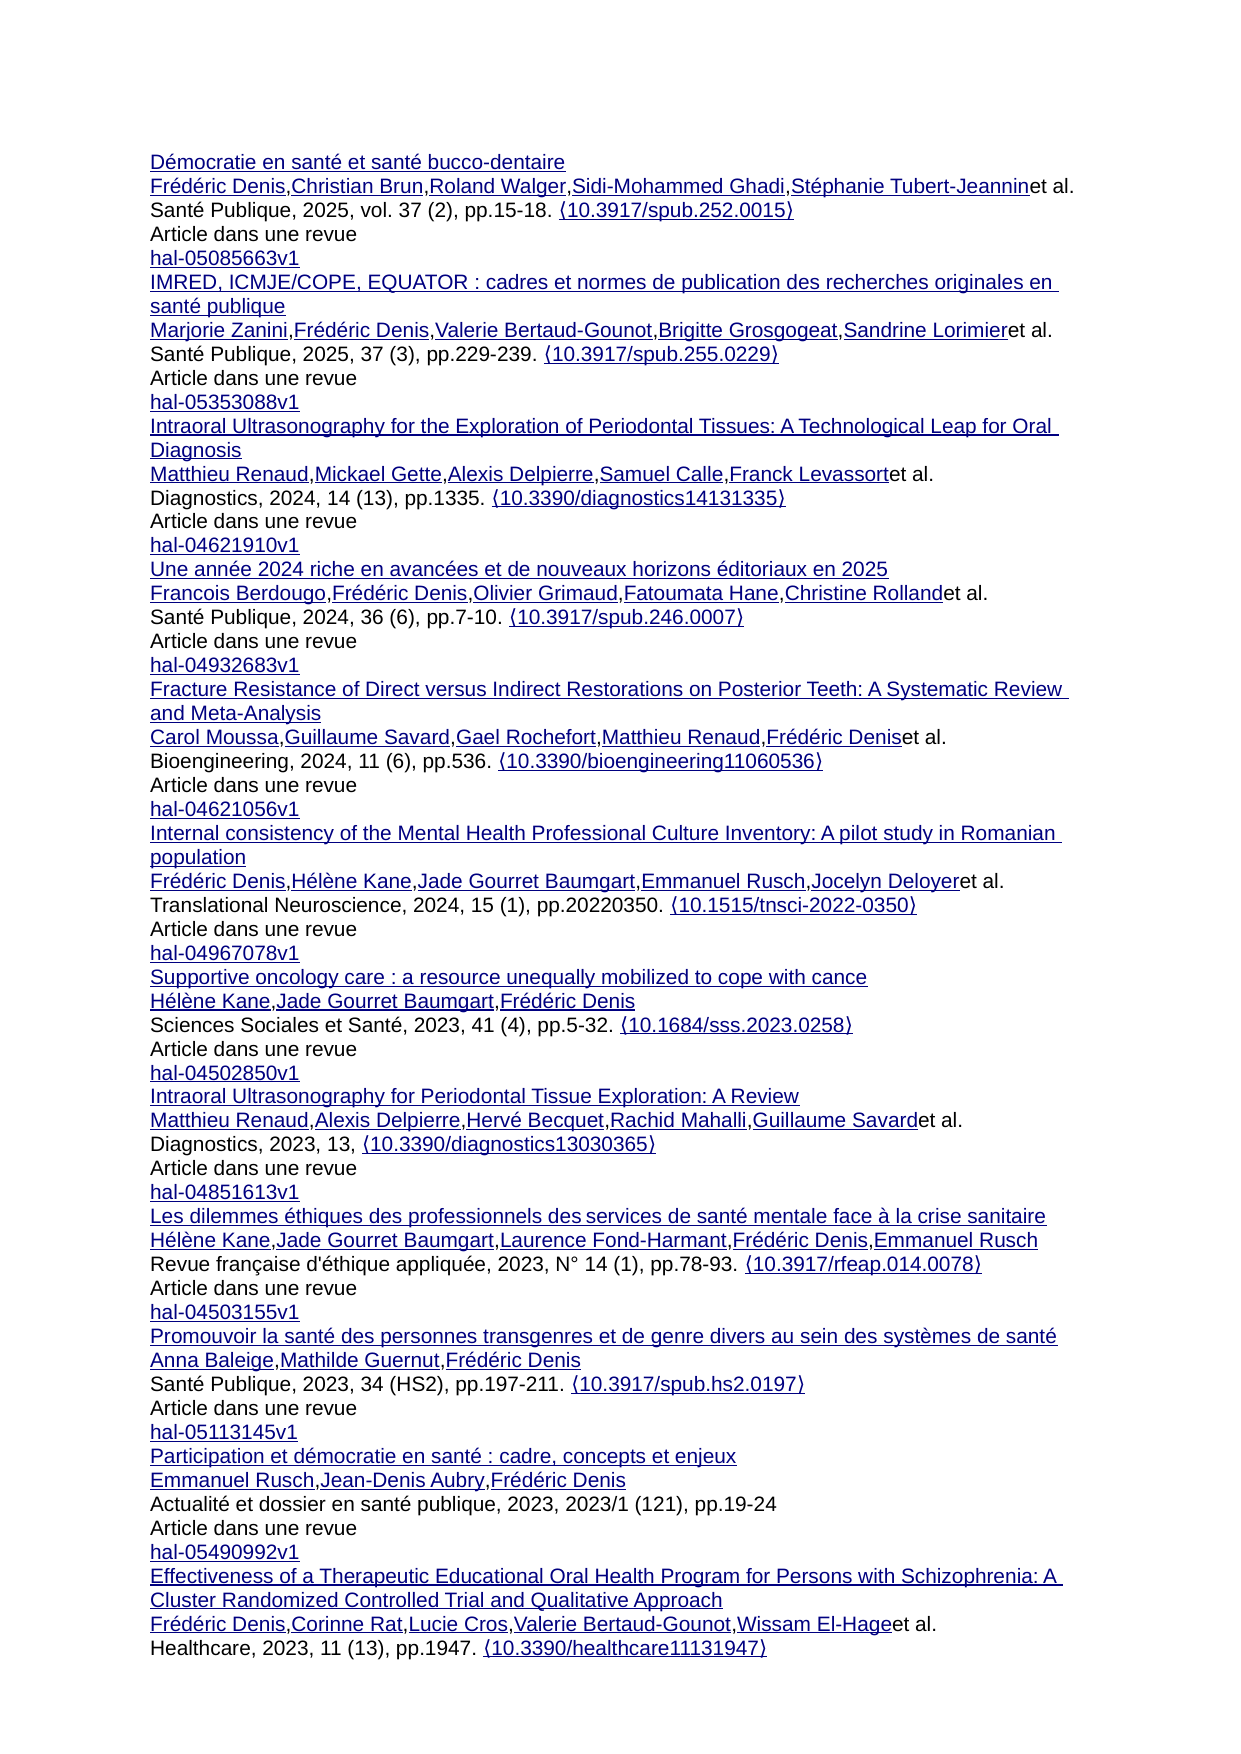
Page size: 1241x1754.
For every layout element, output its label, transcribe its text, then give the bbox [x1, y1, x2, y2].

table_cell Fracture Resistance of Direct versus Indirect Restorations on Posterior Teeth: A Systematic Review and Meta-Analysis Carol Moussa,Guillaume Savard,Gael Rochefort,Matthieu Renaud,Frédéric Deniset al. Bioengineering, 2024, 11 (6), pp.536. ⟨10.3390/bioengineering11060536⟩ Article dans une revue hal-04621056v1 [150, 677, 1090, 821]
table_cell Démocratie en santé et santé bucco-dentaire Frédéric Denis,Christian Brun,Roland Walger,Sidi-Mohammed Ghadi,Stéphanie Tubert-Jeanninet al. Santé Publique, 2025, vol. 37 (2), pp.15-18. ⟨10.3917/spub.252.0015⟩ Article dans une revue hal-05085663v1 [150, 150, 1090, 270]
table_cell IMRED, ICMJE/COPE, EQUATOR : cadres et normes de publication des recherches originales en santé publique Marjorie Zanini,Frédéric Denis,Valerie Bertaud-Gounot,Brigitte Grosgogeat,Sandrine Lorimieret al. Santé Publique, 2025, 37 (3), pp.229-239. ⟨10.3917/spub.255.0229⟩ Article dans une revue hal-05353088v1 [150, 270, 1090, 413]
table_cell Supportive oncology care : a resource unequally mobilized to cope with cance Hélène Kane,Jade Gourret Baumgart,Frédéric Denis Sciences Sociales et Santé, 2023, 41 (4), pp.5-32. ⟨10.1684/sss.2023.0258⟩ Article dans une revue hal-04502850v1 [150, 965, 1090, 1084]
table_cell Internal consistency of the Mental Health Professional Culture Inventory: A pilot study in Romanian population Frédéric Denis,Hélène Kane,Jade Gourret Baumgart,Emmanuel Rusch,Jocelyn Deloyeret al. Translational Neuroscience, 2024, 15 (1), pp.20220350. ⟨10.1515/tnsci-2022-0350⟩ Article dans une revue hal-04967078v1 [150, 821, 1090, 964]
table_cell Une année 2024 riche en avancées et de nouveaux horizons éditoriaux en 2025 Francois Berdougo,Frédéric Denis,Olivier Grimaud,Fatoumata Hane,Christine Rollandet al. Santé Publique, 2024, 36 (6), pp.7-10. ⟨10.3917/spub.246.0007⟩ Article dans une revue hal-04932683v1 [150, 557, 1090, 677]
table_cell Effectiveness of a Therapeutic Educational Oral Health Program for Persons with Schizophrenia: A Cluster Randomized Controlled Trial and Qualitative Approach Frédéric Denis,Corinne Rat,Lucie Cros,Valerie Bertaud-Gounot,Wissam El-Hageet al. Healthcare, 2023, 11 (13), pp.1947. ⟨10.3390/healthcare11131947⟩ [150, 1564, 1090, 1659]
table_cell Les dilemmes éthiques des professionnels des services de santé mentale face à la crise sanitaire Hélène Kane,Jade Gourret Baumgart,Laurence Fond-Harmant,Frédéric Denis,Emmanuel Rusch Revue française d'éthique appliquée, 2023, N° 14 (1), pp.78-93. ⟨10.3917/rfeap.014.0078⟩ Article dans une revue hal-04503155v1 [150, 1204, 1090, 1324]
table_cell Intraoral Ultrasonography for the Exploration of Periodontal Tissues: A Technological Leap for Oral Diagnosis Matthieu Renaud,Mickael Gette,Alexis Delpierre,Samuel Calle,Franck Levassortet al. Diagnostics, 2024, 14 (13), pp.1335. ⟨10.3390/diagnostics14131335⟩ Article dans une revue hal-04621910v1 [150, 414, 1090, 557]
table_cell Promouvoir la santé des personnes transgenres et de genre divers au sein des systèmes de santé Anna Baleige,Mathilde Guernut,Frédéric Denis Santé Publique, 2023, 34 (HS2), pp.197-211. ⟨10.3917/spub.hs2.0197⟩ Article dans une revue hal-05113145v1 [150, 1324, 1090, 1444]
table_cell Intraoral Ultrasonography for Periodontal Tissue Exploration: A Review Matthieu Renaud,Alexis Delpierre,Hervé Becquet,Rachid Mahalli,Guillaume Savardet al. Diagnostics, 2023, 13, ⟨10.3390/diagnostics13030365⟩ Article dans une revue hal-04851613v1 [150, 1084, 1090, 1204]
table_cell Participation et démocratie en santé : cadre, concepts et enjeux Emmanuel Rusch,Jean-Denis Aubry,Frédéric Denis Actualité et dossier en santé publique, 2023, 2023/1 (121), pp.19-24 Article dans une revue hal-05490992v1 [150, 1444, 1090, 1563]
